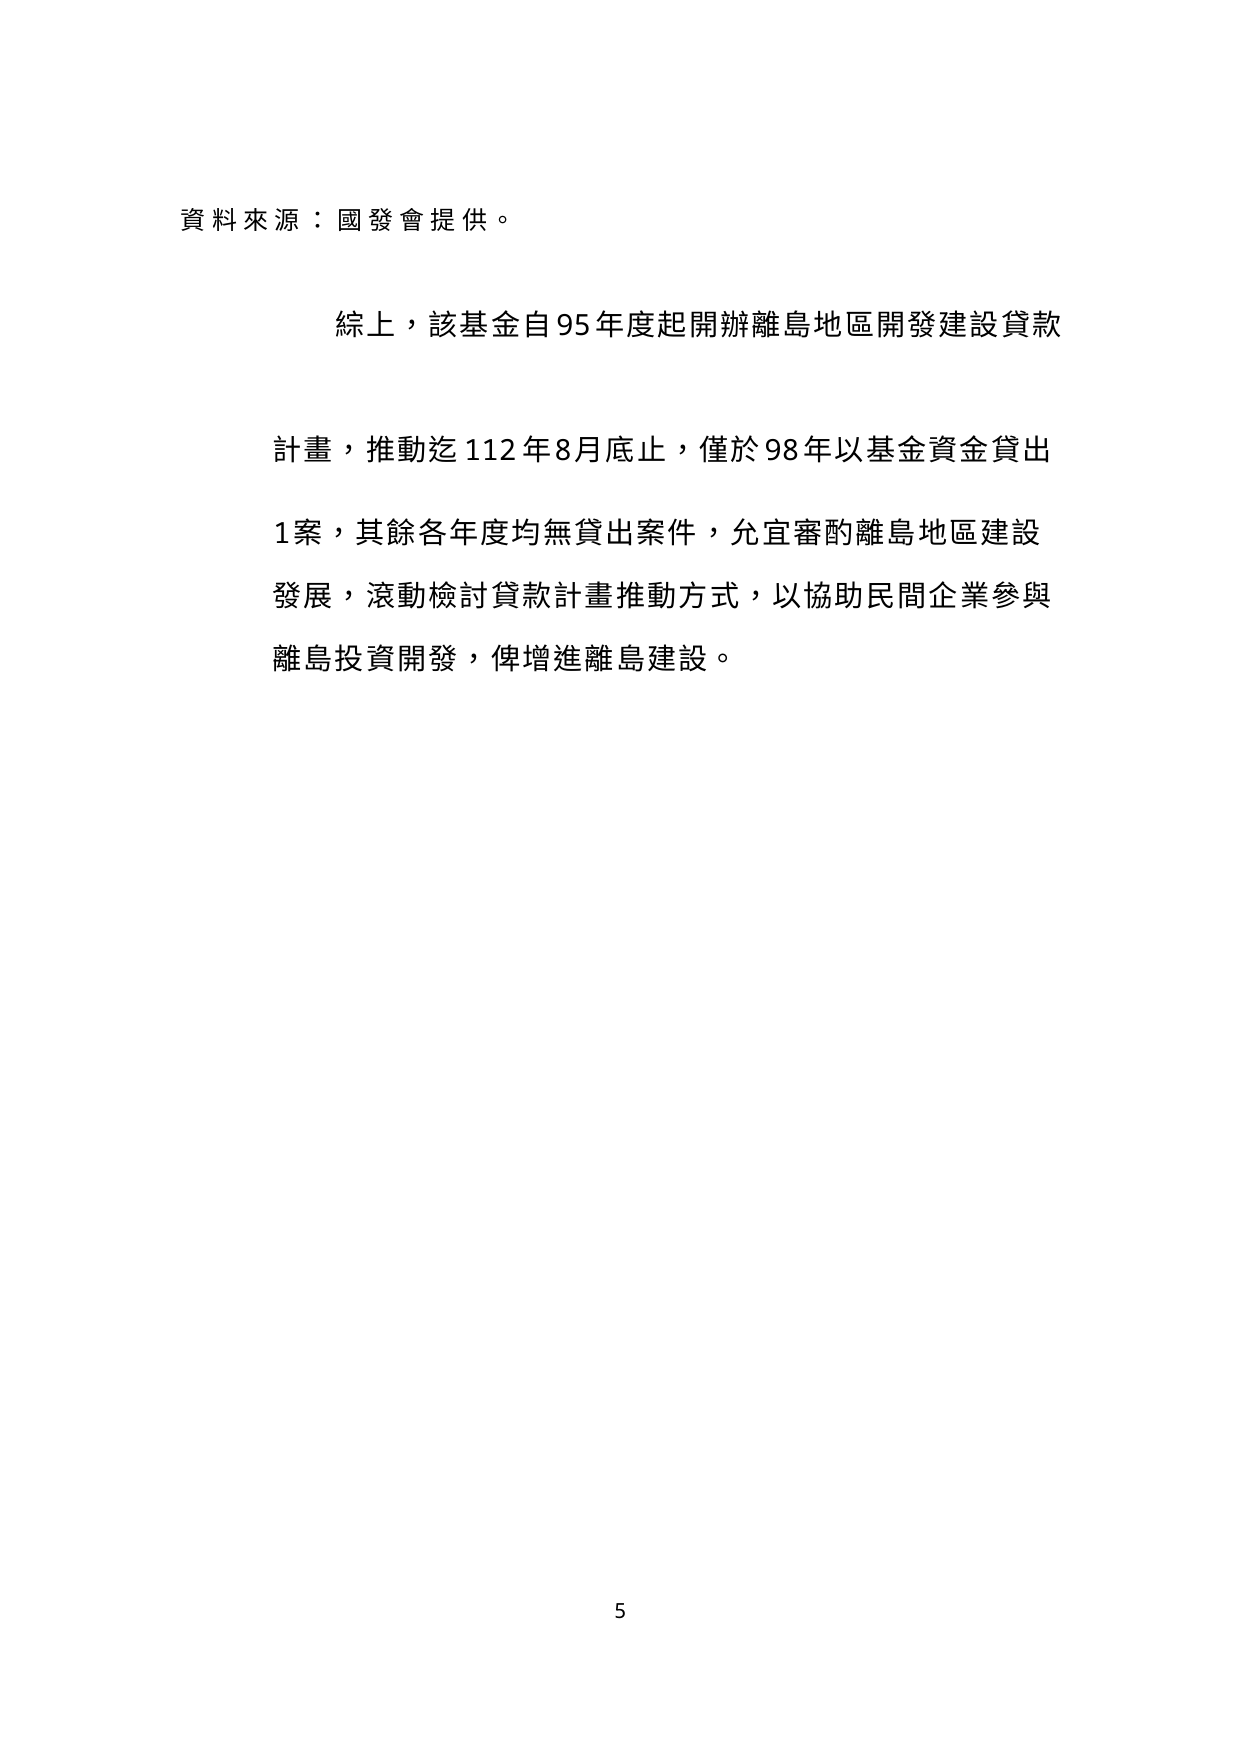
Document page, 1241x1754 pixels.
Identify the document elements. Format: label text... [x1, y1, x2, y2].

text 資料來源：國發會提供。 [177, 177, 1063, 240]
text 綜上，該基金自95年度起開辦離島地區開發建設貸款計畫，推動迄112年8月底止，僅於98年以基金資金貸出1案，其餘各年度均無貸出案件，允宜審酌離島地區建設發展，滾動檢討貸款計畫推動方式，以協助民間企業參與離島投資開發，俾增進離島建設。 [266, 240, 1063, 677]
